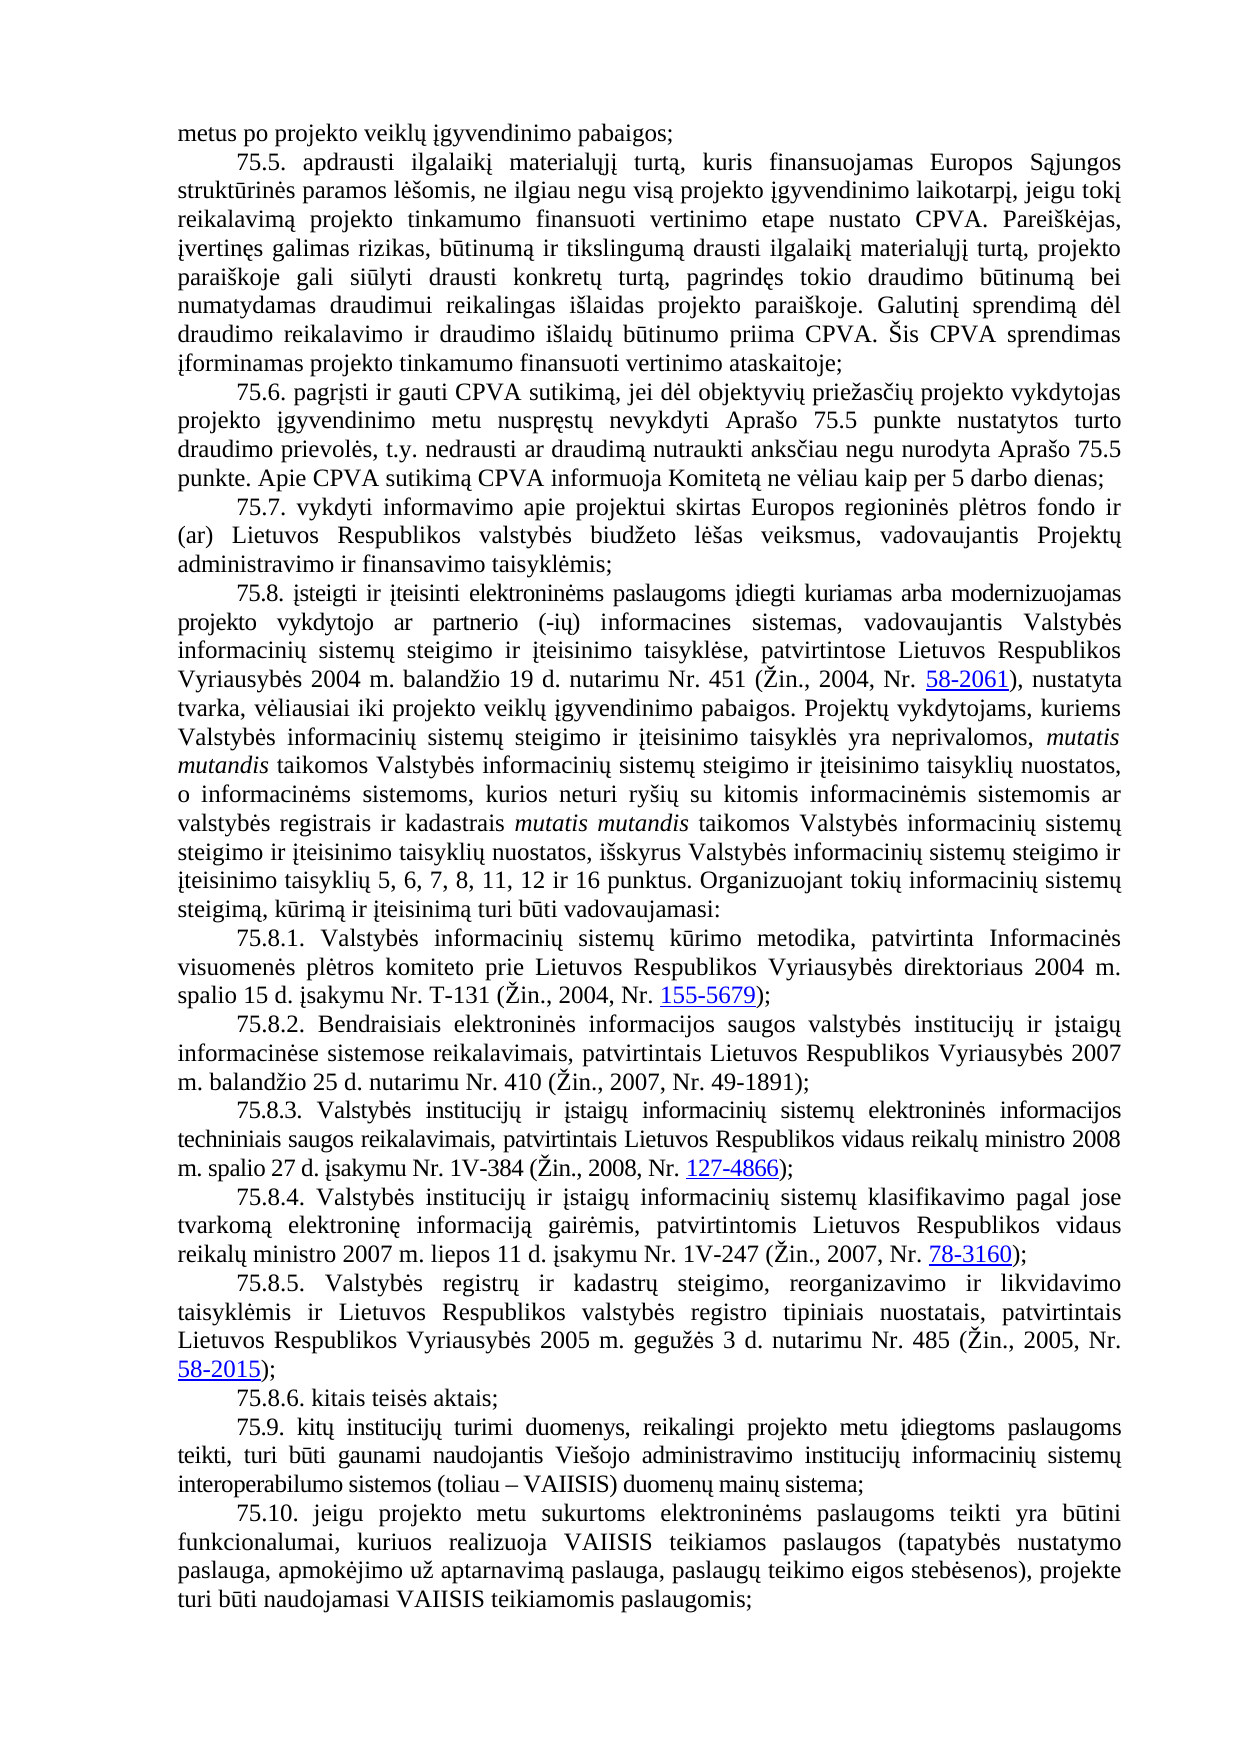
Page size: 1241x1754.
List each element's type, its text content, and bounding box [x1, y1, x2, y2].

text 75.8. įsteigti ir įteisinti elektroninėms paslaugoms įdiegti kuriamas arba modernizuojamas projekto vykdytojo ar partnerio (-ių) informacines sistemas, vadovaujantis Valstybės informacinių sistemų steigimo ir įteisinimo taisyklėse, patvirtintose Lietuvos Respublikos Vyriausybės 2004 m. balandžio 19 d. nutarimu Nr. 451 (Žin., 2004, Nr. 58-2061), nustatyta tvarka, vėliausiai iki projekto veiklų įgyvendinimo pabaigos. Projektų vykdytojams, kuriems Valstybės informacinių sistemų steigimo ir įteisinimo taisyklės yra neprivalomos, mutatis mutandis taikomos Valstybės informacinių sistemų steigimo ir įteisinimo taisyklių nuostatos, o informacinėms sistemoms, kurios neturi ryšių su kitomis informacinėmis sistemomis ar valstybės registrais ir kadastrais mutatis mutandis taikomos Valstybės informacinių sistemų steigimo ir įteisinimo taisyklių nuostatos, išskyrus Valstybės informacinių sistemų steigimo ir įteisinimo taisyklių 5, 6, 7, 8, 11, 12 ir 16 punktus. Organizuojant tokių informacinių sistemų steigimą, kūrimą ir įteisinimą turi būti vadovaujamasi: [177, 578, 1122, 923]
text 75.8.5. Valstybės registrų ir kadastrų steigimo, reorganizavimo ir likvidavimo taisyklėmis ir Lietuvos Respublikos valstybės registro tipiniais nuostatais, patvirtintais Lietuvos Respublikos Vyriausybės 2005 m. gegužės 3 d. nutarimu Nr. 485 (Žin., 2005, Nr. 58-2015); [177, 1268, 1122, 1383]
text metus po projekto veiklų įgyvendinimo pabaigos; [177, 118, 1122, 147]
text 75.9. kitų institucijų turimi duomenys, reikalingi projekto metu įdiegtoms paslaugoms teikti, turi būti gaunami naudojantis Viešojo administravimo institucijų informacinių sistemų interoperabilumo sistemos (toliau – VAIISIS) duomenų mainų sistema; [177, 1412, 1122, 1498]
text 75.8.3. Valstybės institucijų ir įstaigų informacinių sistemų elektroninės informacijos techniniais saugos reikalavimais, patvirtintais Lietuvos Respublikos vidaus reikalų ministro 2008 m. spalio 27 d. įsakymu Nr. 1V-384 (Žin., 2008, Nr. 127-4866); [177, 1096, 1122, 1182]
text 75.6. pagrįsti ir gauti CPVA sutikimą, jei dėl objektyvių priežasčių projekto vykdytojas projekto įgyvendinimo metu nuspręstų nevykdyti Aprašo 75.5 punkte nustatytos turto draudimo prievolės, t.y. nedrausti ar draudimą nutraukti anksčiau negu nurodyta Aprašo 75.5 punkte. Apie CPVA sutikimą CPVA informuoja Komitetą ne vėliau kaip per 5 darbo dienas; [177, 377, 1122, 492]
text 75.7. vykdyti informavimo apie projektui skirtas Europos regioninės plėtros fondo ir (ar) Lietuvos Respublikos valstybės biudžeto lėšas veiksmus, vadovaujantis Projektų administravimo ir finansavimo taisyklėmis; [177, 492, 1122, 578]
text 75.10. jeigu projekto metu sukurtoms elektroninėms paslaugoms teikti yra būtini funkcionalumai, kuriuos realizuoja VAIISIS teikiamos paslaugos (tapatybės nustatymo paslauga, apmokėjimo už aptarnavimą paslauga, paslaugų teikimo eigos stebėsenos), projekte turi būti naudojamasi VAIISIS teikiamomis paslaugomis; [177, 1498, 1122, 1613]
text 75.8.4. Valstybės institucijų ir įstaigų informacinių sistemų klasifikavimo pagal jose tvarkomą elektroninę informaciją gairėmis, patvirtintomis Lietuvos Respublikos vidaus reikalų ministro 2007 m. liepos 11 d. įsakymu Nr. 1V-247 (Žin., 2007, Nr. 78-3160); [177, 1182, 1122, 1268]
text 75.8.2. Bendraisiais elektroninės informacijos saugos valstybės institucijų ir įstaigų informacinėse sistemose reikalavimais, patvirtintais Lietuvos Respublikos Vyriausybės 2007 m. balandžio 25 d. nutarimu Nr. 410 (Žin., 2007, Nr. 49-1891); [177, 1009, 1122, 1096]
text 75.8.6. kitais teisės aktais; [177, 1383, 1122, 1412]
text 75.5. apdrausti ilgalaikį materialųjį turtą, kuris finansuojamas Europos Sąjungos struktūrinės paramos lėšomis, ne ilgiau negu visą projekto įgyvendinimo laikotarpį, jeigu tokį reikalavimą projekto tinkamumo finansuoti vertinimo etape nustato CPVA. Pareiškėjas, įvertinęs galimas rizikas, būtinumą ir tikslingumą drausti ilgalaikį materialųjį turtą, projekto paraiškoje gali siūlyti drausti konkretų turtą, pagrindęs tokio draudimo būtinumą bei numatydamas draudimui reikalingas išlaidas projekto paraiškoje. Galutinį sprendimą dėl draudimo reikalavimo ir draudimo išlaidų būtinumo priima CPVA. Šis CPVA sprendimas įforminamas projekto tinkamumo finansuoti vertinimo ataskaitoje; [177, 147, 1122, 377]
text 75.8.1. Valstybės informacinių sistemų kūrimo metodika, patvirtinta Informacinės visuomenės plėtros komiteto prie Lietuvos Respublikos Vyriausybės direktoriaus 2004 m. spalio 15 d. įsakymu Nr. T-131 (Žin., 2004, Nr. 155-5679); [177, 923, 1122, 1009]
